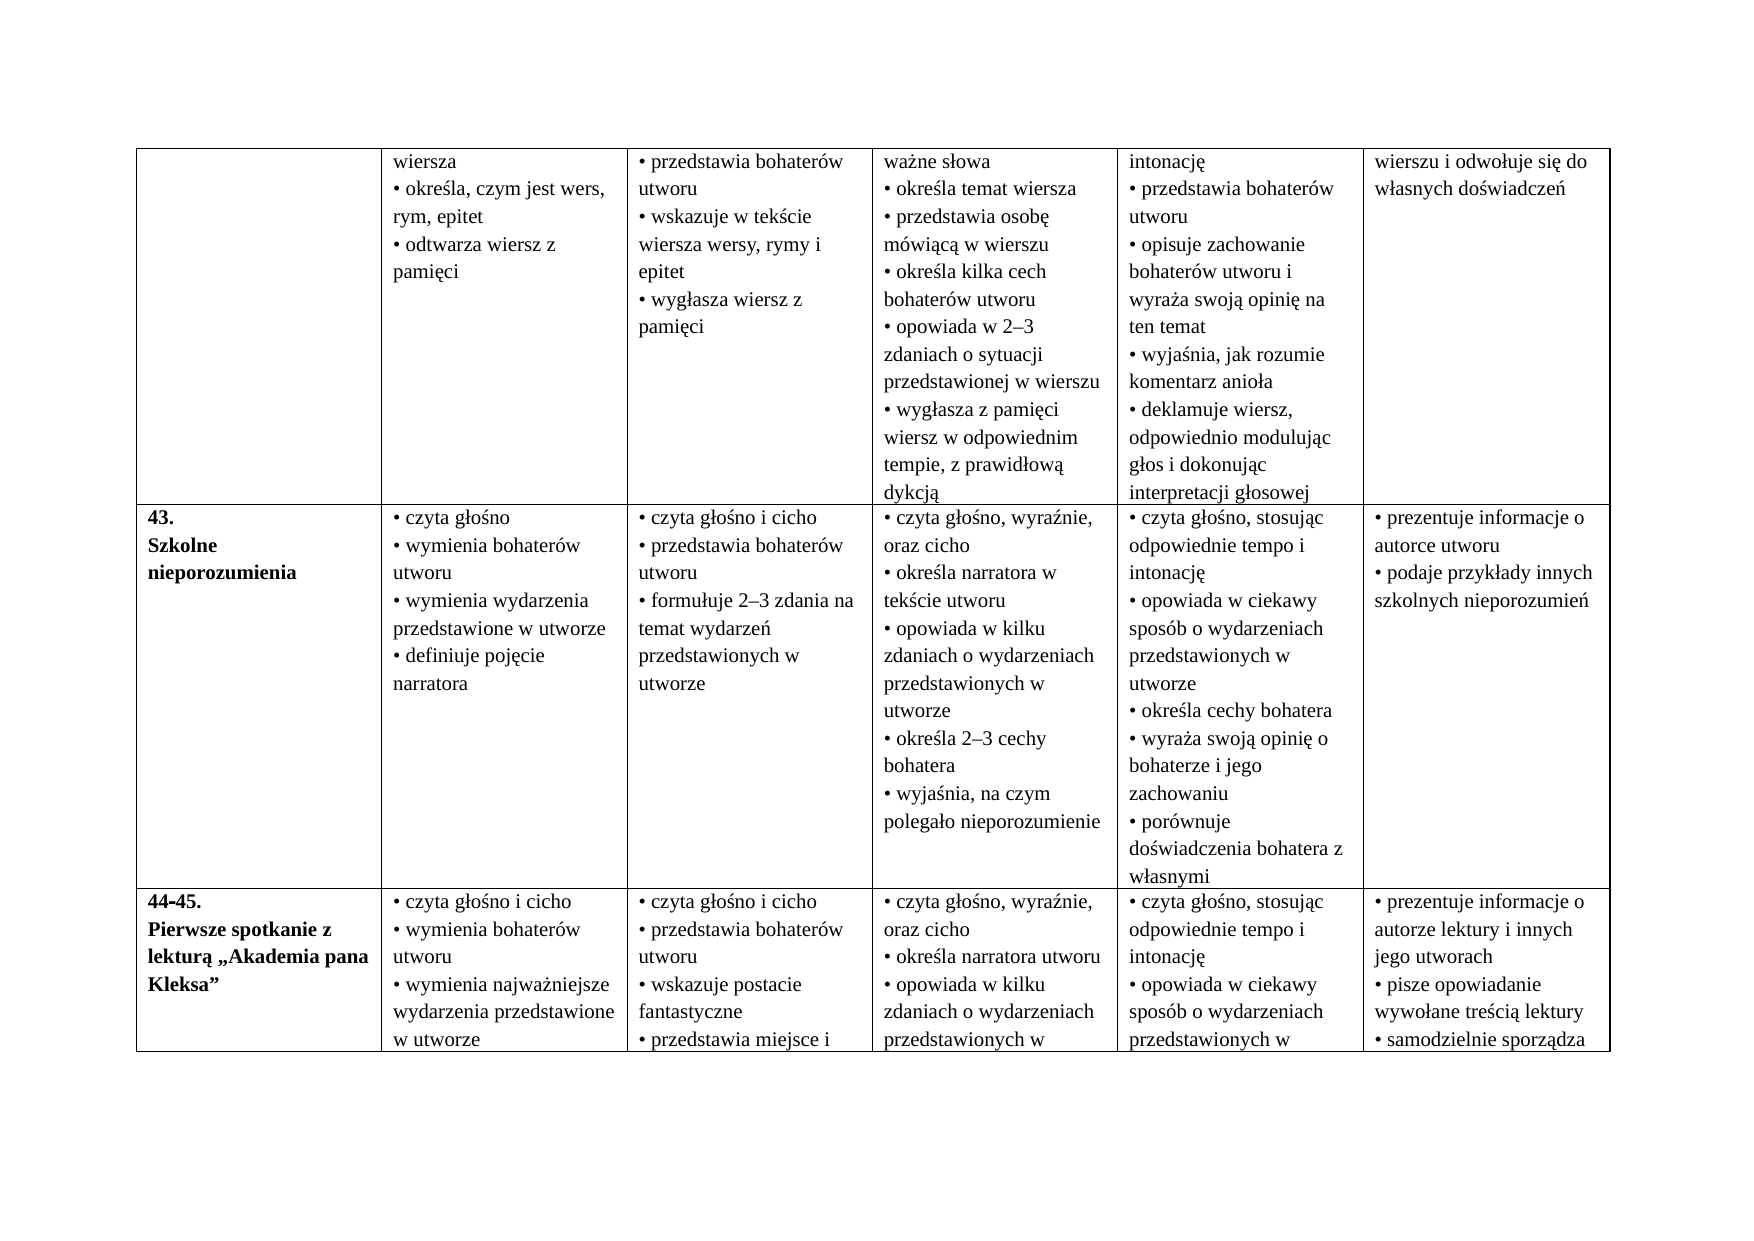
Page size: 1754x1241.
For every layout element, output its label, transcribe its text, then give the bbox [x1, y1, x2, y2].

table_cell ważne słowa • określa temat wiersza • przedstawia osobę mówiącą w wierszu • określa kilka cech bohaterów utworu • opowiada w 2–3 zdaniach o sytuacji przedstawionej w wierszu • wygłasza z pamięci wiersz w odpowiednim tempie, z prawidłową dykcją [873, 149, 1117, 504]
table_cell • prezentuje informacje o autorce utworu • podaje przykłady innych szkolnych nieporozumień [1364, 505, 1609, 888]
table_cell • przedstawia bohaterów utworu • wskazuje w tekście wiersza wersy, rymy i epitet • wygłasza wiersz z pamięci [628, 149, 872, 504]
table_cell 43. Szkolne nieporozumienia [137, 505, 381, 888]
table_cell • czyta głośno • wymienia bohaterów utworu • wymienia wydarzenia przedstawione w utworze • definiuje pojęcie narratora [382, 505, 627, 888]
table_cell wiersza • określa, czym jest wers, rym, epitet • odtwarza wiersz z pamięci [382, 149, 627, 504]
table_cell • czyta głośno, stosując odpowiednie tempo i intonację • opowiada w ciekawy sposób o wydarzeniach przedstawionych w [1118, 889, 1363, 1051]
table_cell [137, 149, 381, 504]
table_cell intonację • przedstawia bohaterów utworu • opisuje zachowanie bohaterów utworu i wyraża swoją opinię na ten temat • wyjaśnia, jak rozumie komentarz anioła • deklamuje wiersz, odpowiednio modulując głos i dokonując interpretacji głosowej [1118, 149, 1363, 504]
table_cell • czyta głośno i cicho • przedstawia bohaterów utworu • formułuje 2–3 zdania na temat wydarzeń przedstawionych w utworze [628, 505, 872, 888]
table_cell • czyta głośno, wyraźnie, oraz cicho • określa narratora utworu • opowiada w kilku zdaniach o wydarzeniach przedstawionych w [873, 889, 1117, 1051]
table_cell 4445. Pierwsze spotkanie z lekturą „Akademia pana Kleksa” [137, 889, 381, 1051]
table_cell • czyta głośno i cicho • przedstawia bohaterów utworu • wskazuje postacie fantastyczne • przedstawia miejsce i [628, 889, 872, 1051]
table_cell • prezentuje informacje o autorze lektury i innych jego utworach • pisze opowiadanie wywołane treścią lektury • samodzielnie sporządza [1364, 889, 1609, 1051]
table_cell • czyta głośno i cicho • wymienia bohaterów utworu • wymienia najważniejsze wydarzenia przedstawione w utworze [382, 889, 627, 1051]
table_cell • czyta głośno, wyraźnie, oraz cicho • określa narratora w tekście utworu • opowiada w kilku zdaniach o wydarzeniach przedstawionych w utworze • określa 2–3 cechy bohatera • wyjaśnia, na czym polegało nieporozumienie [873, 505, 1117, 888]
table_cell • czyta głośno, stosując odpowiednie tempo i intonację • opowiada w ciekawy sposób o wydarzeniach przedstawionych w utworze • określa cechy bohatera • wyraża swoją opinię o bohaterze i jego zachowaniu • porównuje doświadczenia bohatera z własnymi [1118, 505, 1363, 888]
table_cell wierszu i odwołuje się do własnych doświadczeń [1364, 149, 1609, 504]
